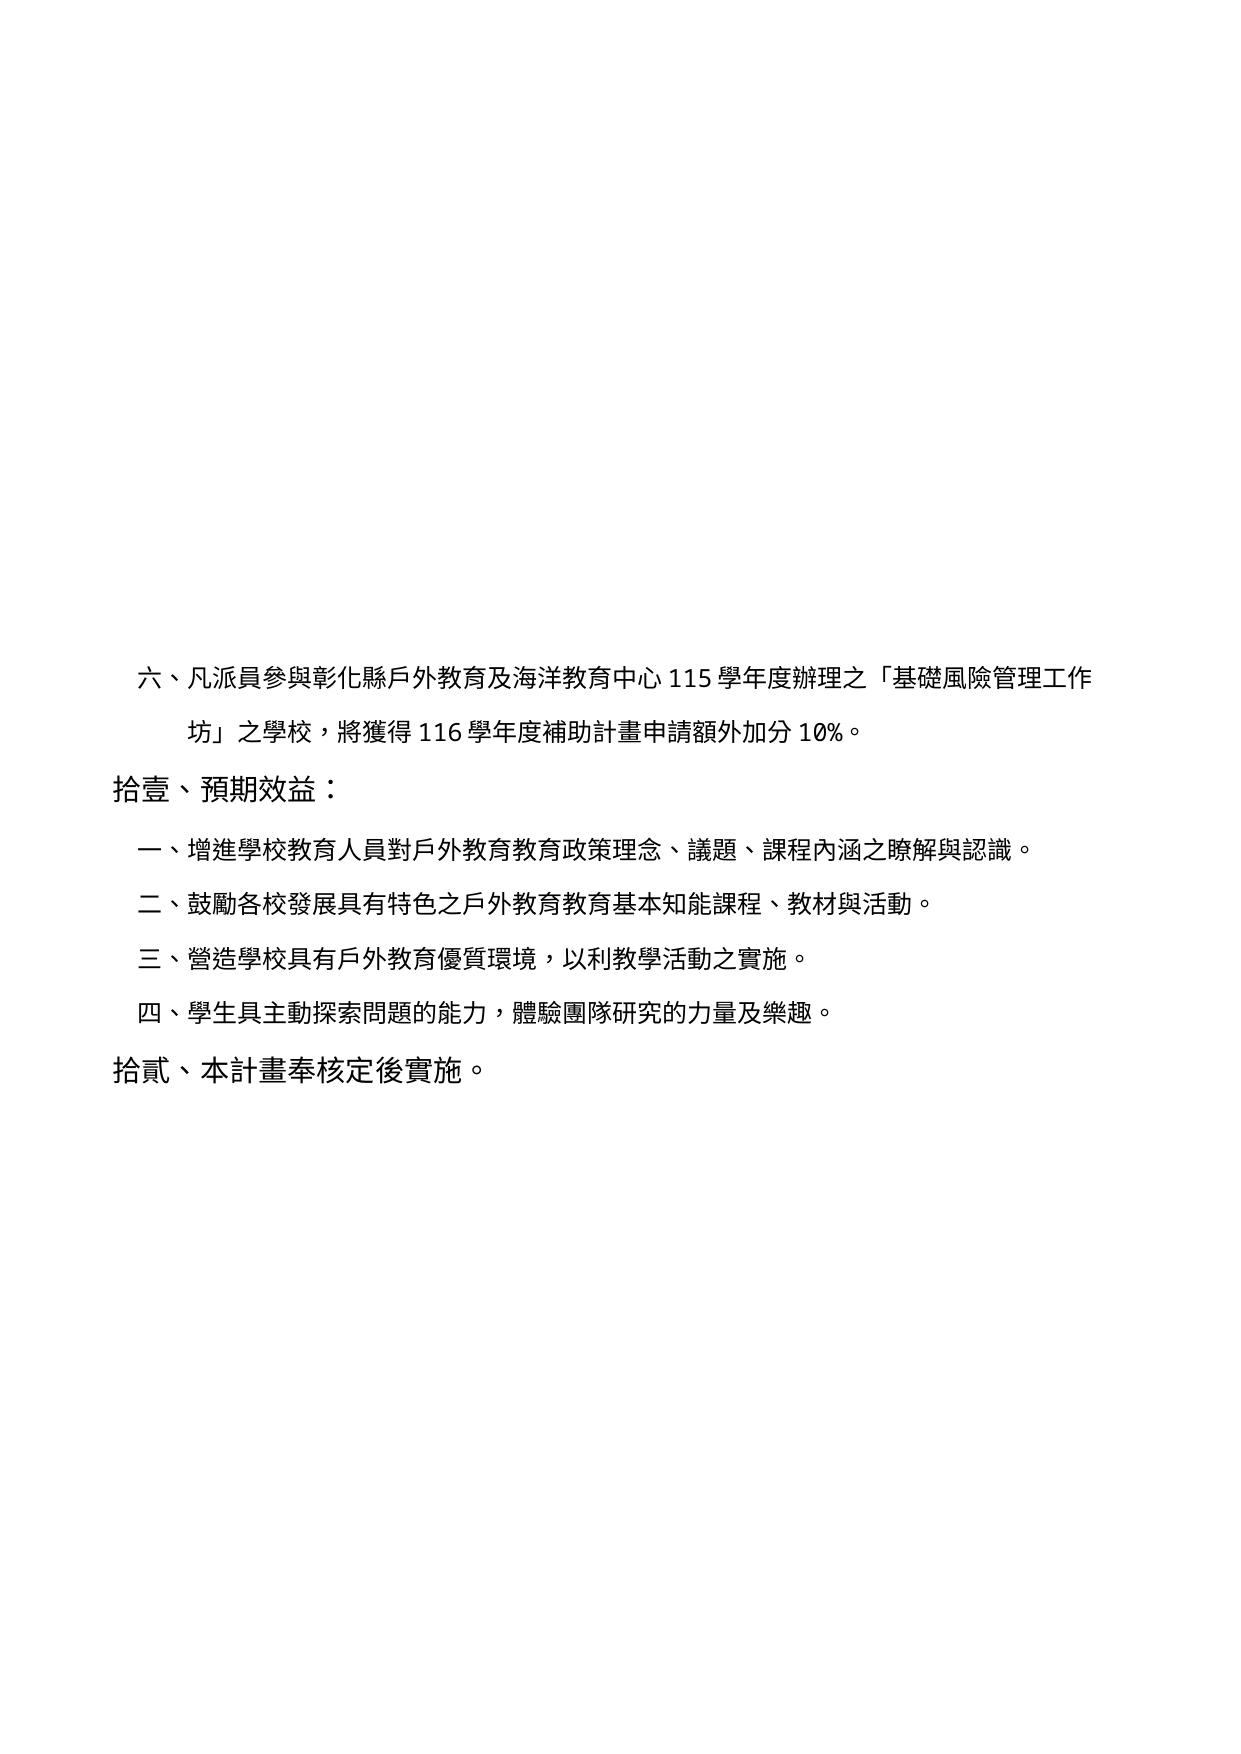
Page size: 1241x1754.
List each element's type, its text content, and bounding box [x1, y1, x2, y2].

text 六、凡派員參與彰化縣戶外教育及海洋教育中心115學年度辦理之「基礎風險管理工作坊」之學校，將獲得116學年度補助計畫申請額外加分10%。 [137, 658, 1128, 749]
text 二、鼓勵各校發展具有特色之戶外教育教育基本知能課程、教材與活動。 [112, 885, 1128, 921]
text 四、學生具主動探索問題的能力，體驗團隊研究的力量及樂趣。 [112, 993, 1128, 1030]
text 拾貳、本計畫奉核定後實施。 [112, 1048, 1128, 1090]
text 拾壹、預期效益： [112, 767, 1128, 809]
text 三、營造學校具有戶外教育優質環境，以利教學活動之實施。 [112, 939, 1128, 975]
text 一、增進學校教育人員對戶外教育教育政策理念、議題、課程內涵之瞭解與認識。 [112, 830, 1128, 867]
